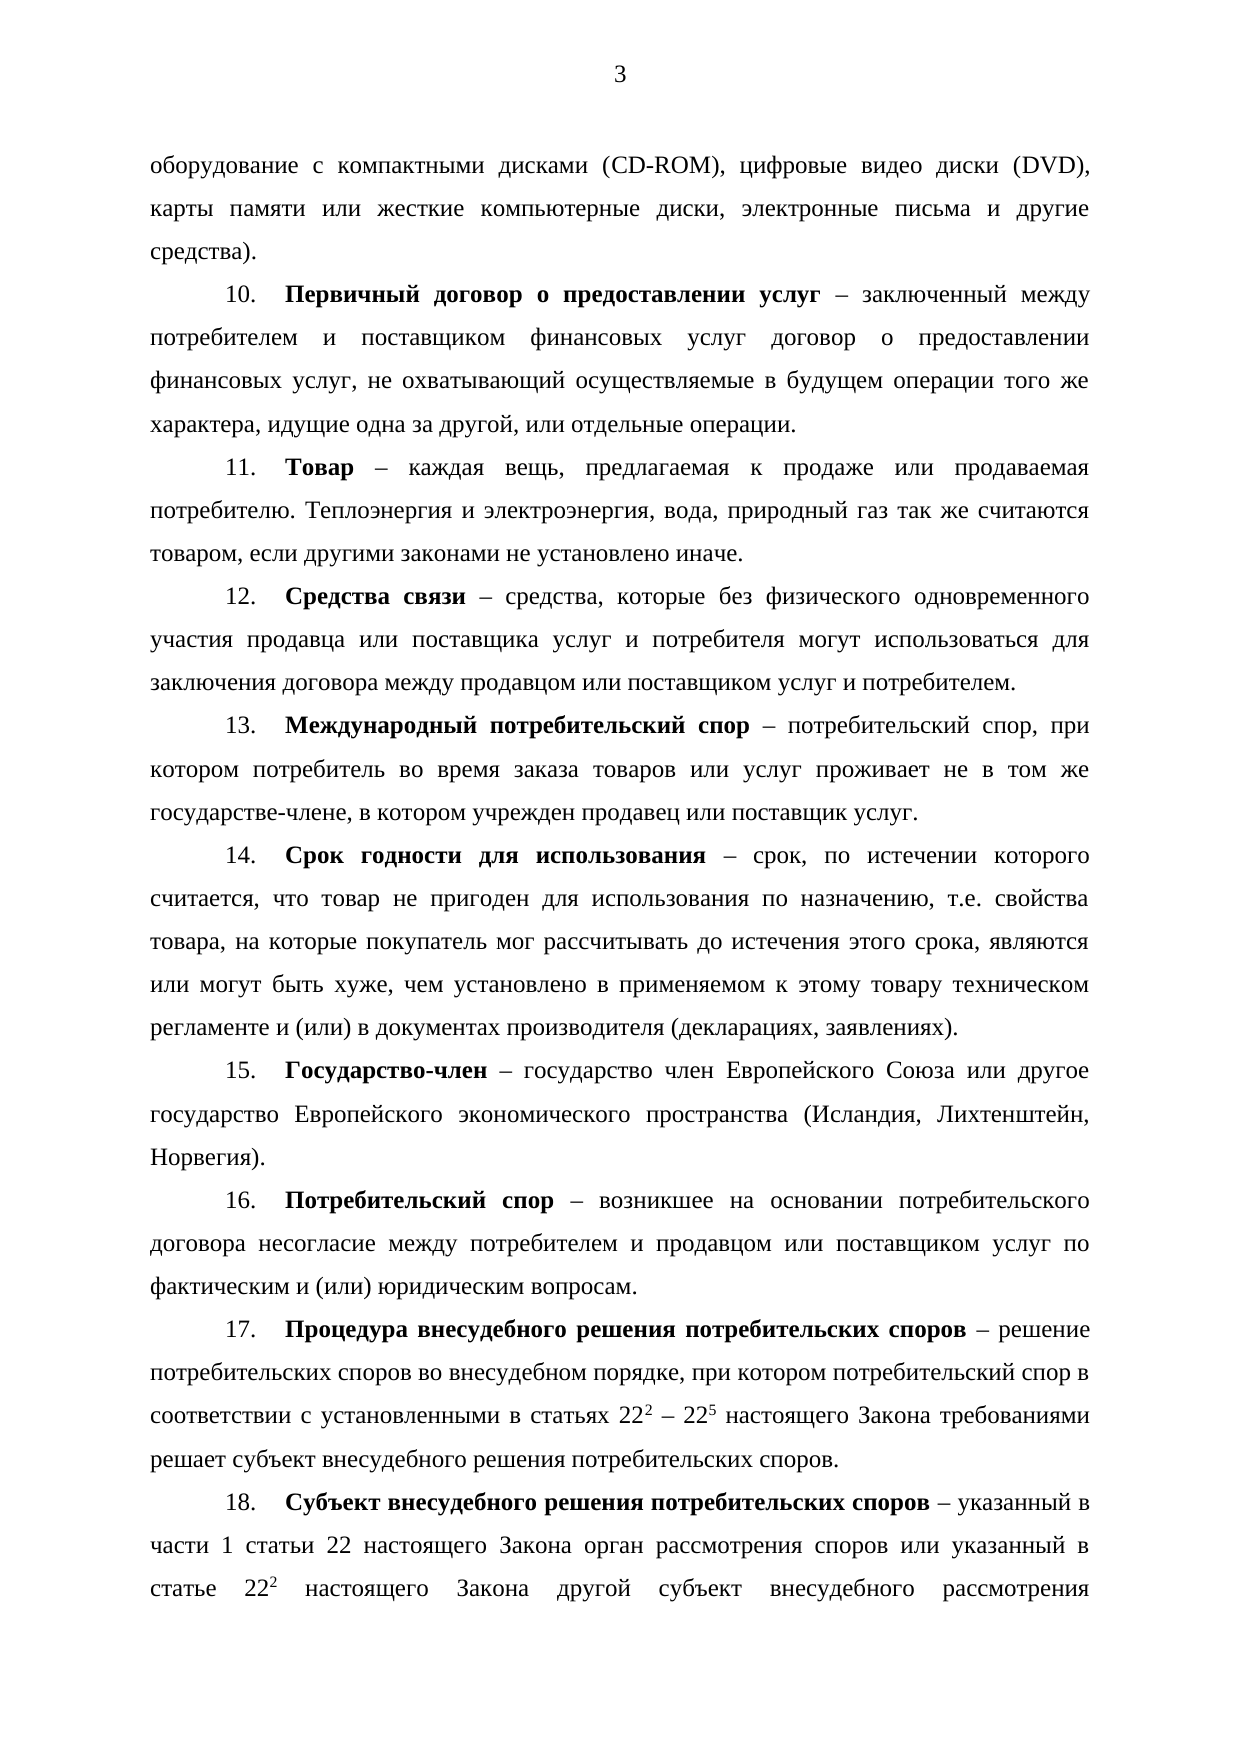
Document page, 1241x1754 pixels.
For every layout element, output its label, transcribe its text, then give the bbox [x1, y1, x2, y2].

text 13. Международный потребительский спор – потребительский спор, при котором потребитель во время заказа товаров или услуг проживает не в том же государстве-члене, в котором учрежден продавец или поставщик услуг. [150, 711, 1090, 826]
text оборудование с компактными дисками (CD-ROM), цифровые видео диски (DVD), карты памяти или жесткие компьютерные диски, электронные письма и другие средства). [150, 150, 1090, 265]
text 17. Процедура внесудебного решения потребительских споров – решение потребительских споров во внесудебном порядке, при котором потребительский спор в соответствии с установленными в статьях 222 – 225 настоящего Закона требованиями решает субъект внесудебного решения потребительских споров. [150, 1314, 1090, 1472]
text 18. Субъект внесудебного решения потребительских споров – указанный в части 1 статьи 22 настоящего Закона орган рассмотрения споров или указанный в статье 222 настоящего Закона другой субъект внесудебного рассмотрения [150, 1487, 1090, 1602]
text 16. Потребительский спор – возникшее на основании потребительского договора несогласие между потребителем и продавцом или поставщиком услуг по фактическим и (или) юридическим вопросам. [150, 1185, 1090, 1300]
text 11. Товар – каждая вещь, предлагаемая к продаже или продаваемая потребителю. Теплоэнергия и электроэнергия, вода, природный газ так же считаются товаром, если другими законами не установлено иначе. [150, 452, 1090, 567]
text 14. Срок годности для использования – срок, по истечении которого считается, что товар не пригоден для использования по назначению, т.е. свойства товара, на которые покупатель мог рассчитывать до истечения этого срока, являются или могут быть хуже, чем установлено в применяемом к этому товару техническом регламенте и (или) в документах производителя (декларациях, заявлениях). [150, 840, 1090, 1041]
text 12. Средства связи – средства, которые без физического одновременного участия продавца или поставщика услуг и потребителя могут использоваться для заключения договора между продавцом или поставщиком услуг и потребителем. [150, 581, 1090, 696]
text 10. Первичный договор о предоставлении услуг – заключенный между потребителем и поставщиком финансовых услуг договор о предоставлении финансовых услуг, не охватывающий осуществляемые в будущем операции того же характера, идущие одна за другой, или отдельные операции. [150, 279, 1090, 437]
text 15. Государство-член – государство член Европейского Союза или другое государство Европейского экономического пространства (Исландия, Лихтенштейн, Норвегия). [150, 1056, 1090, 1171]
